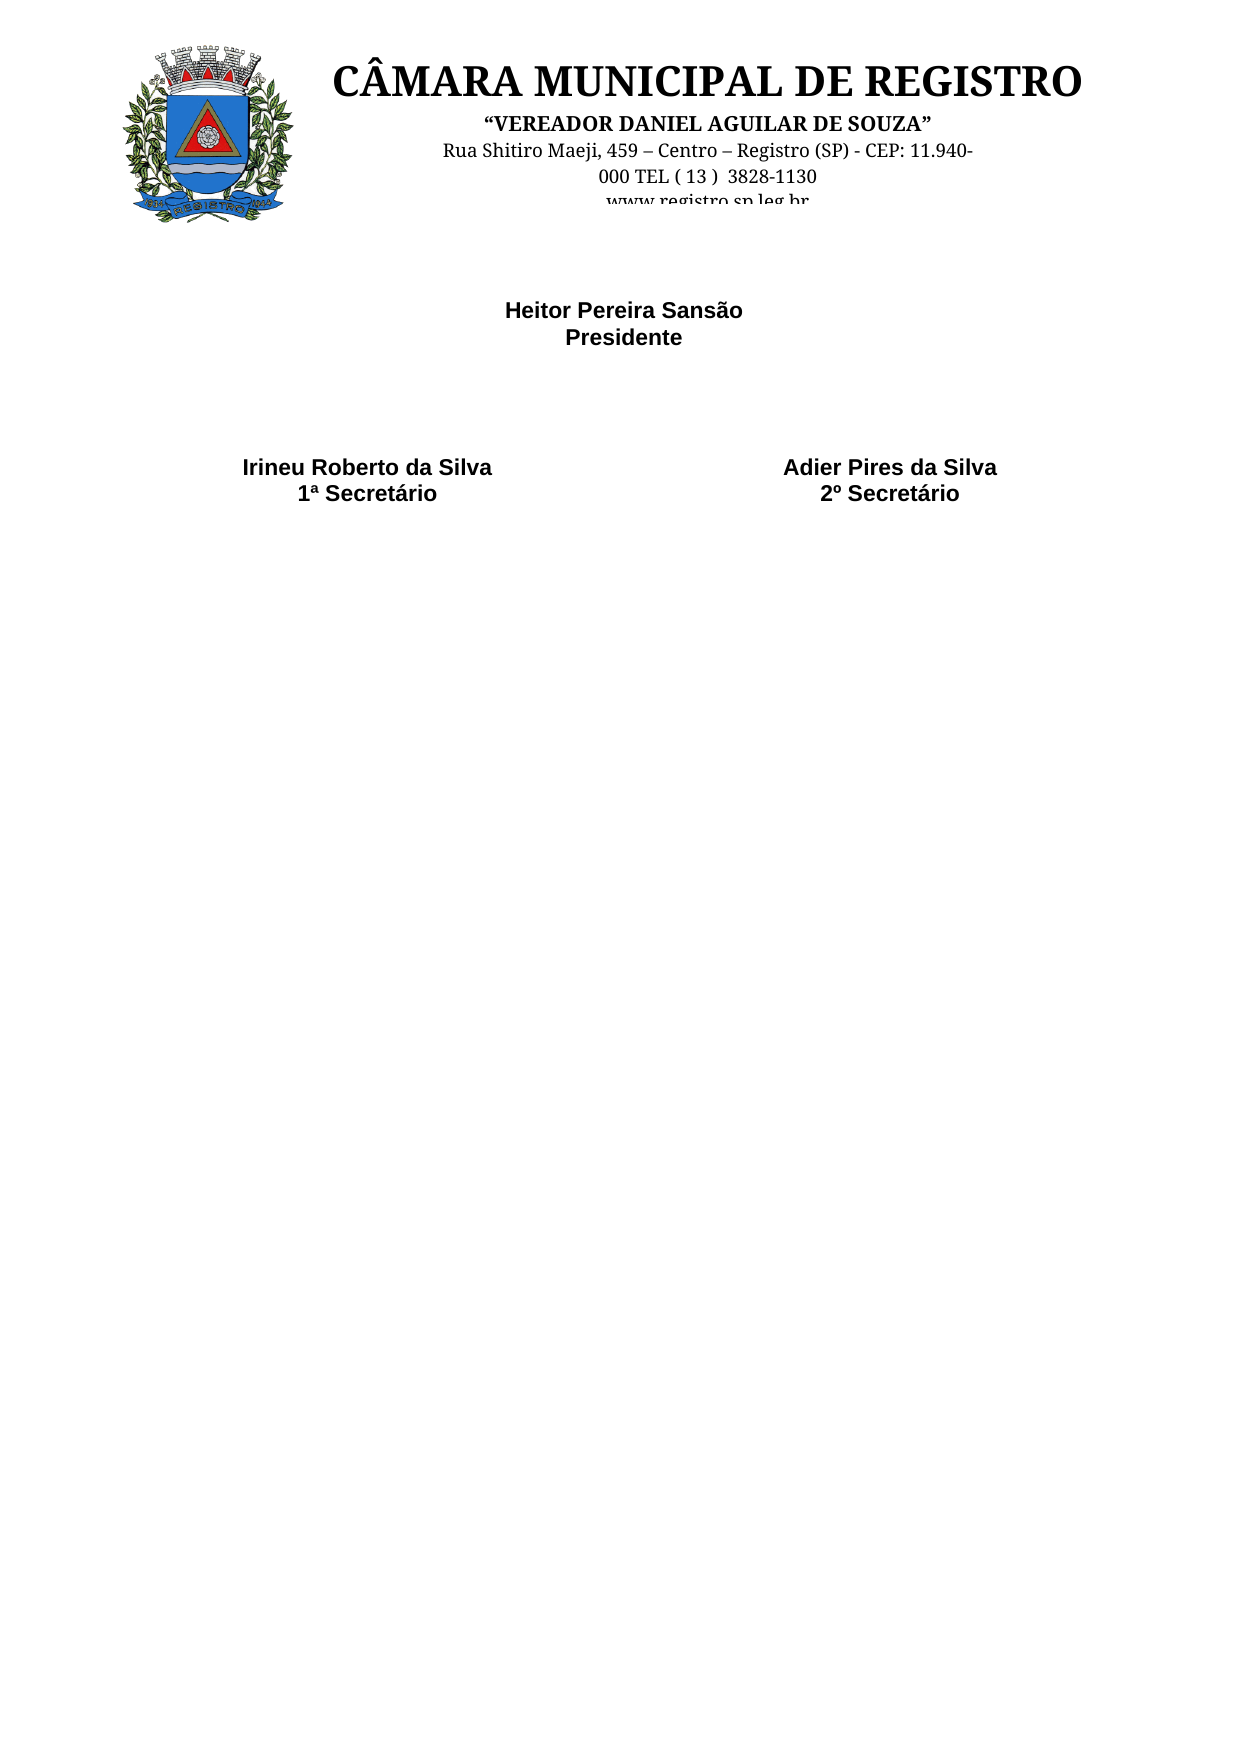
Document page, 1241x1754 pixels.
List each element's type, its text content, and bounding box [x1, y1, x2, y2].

picture [118, 39, 298, 228]
table_cell Irineu Roberto da Silva 1ª Secretário [118, 454, 631, 517]
table_header Heitor Pereira Sansão Presidente [118, 297, 1144, 454]
table_cell Adier Pires da Silva 2º Secretário [631, 454, 1144, 517]
